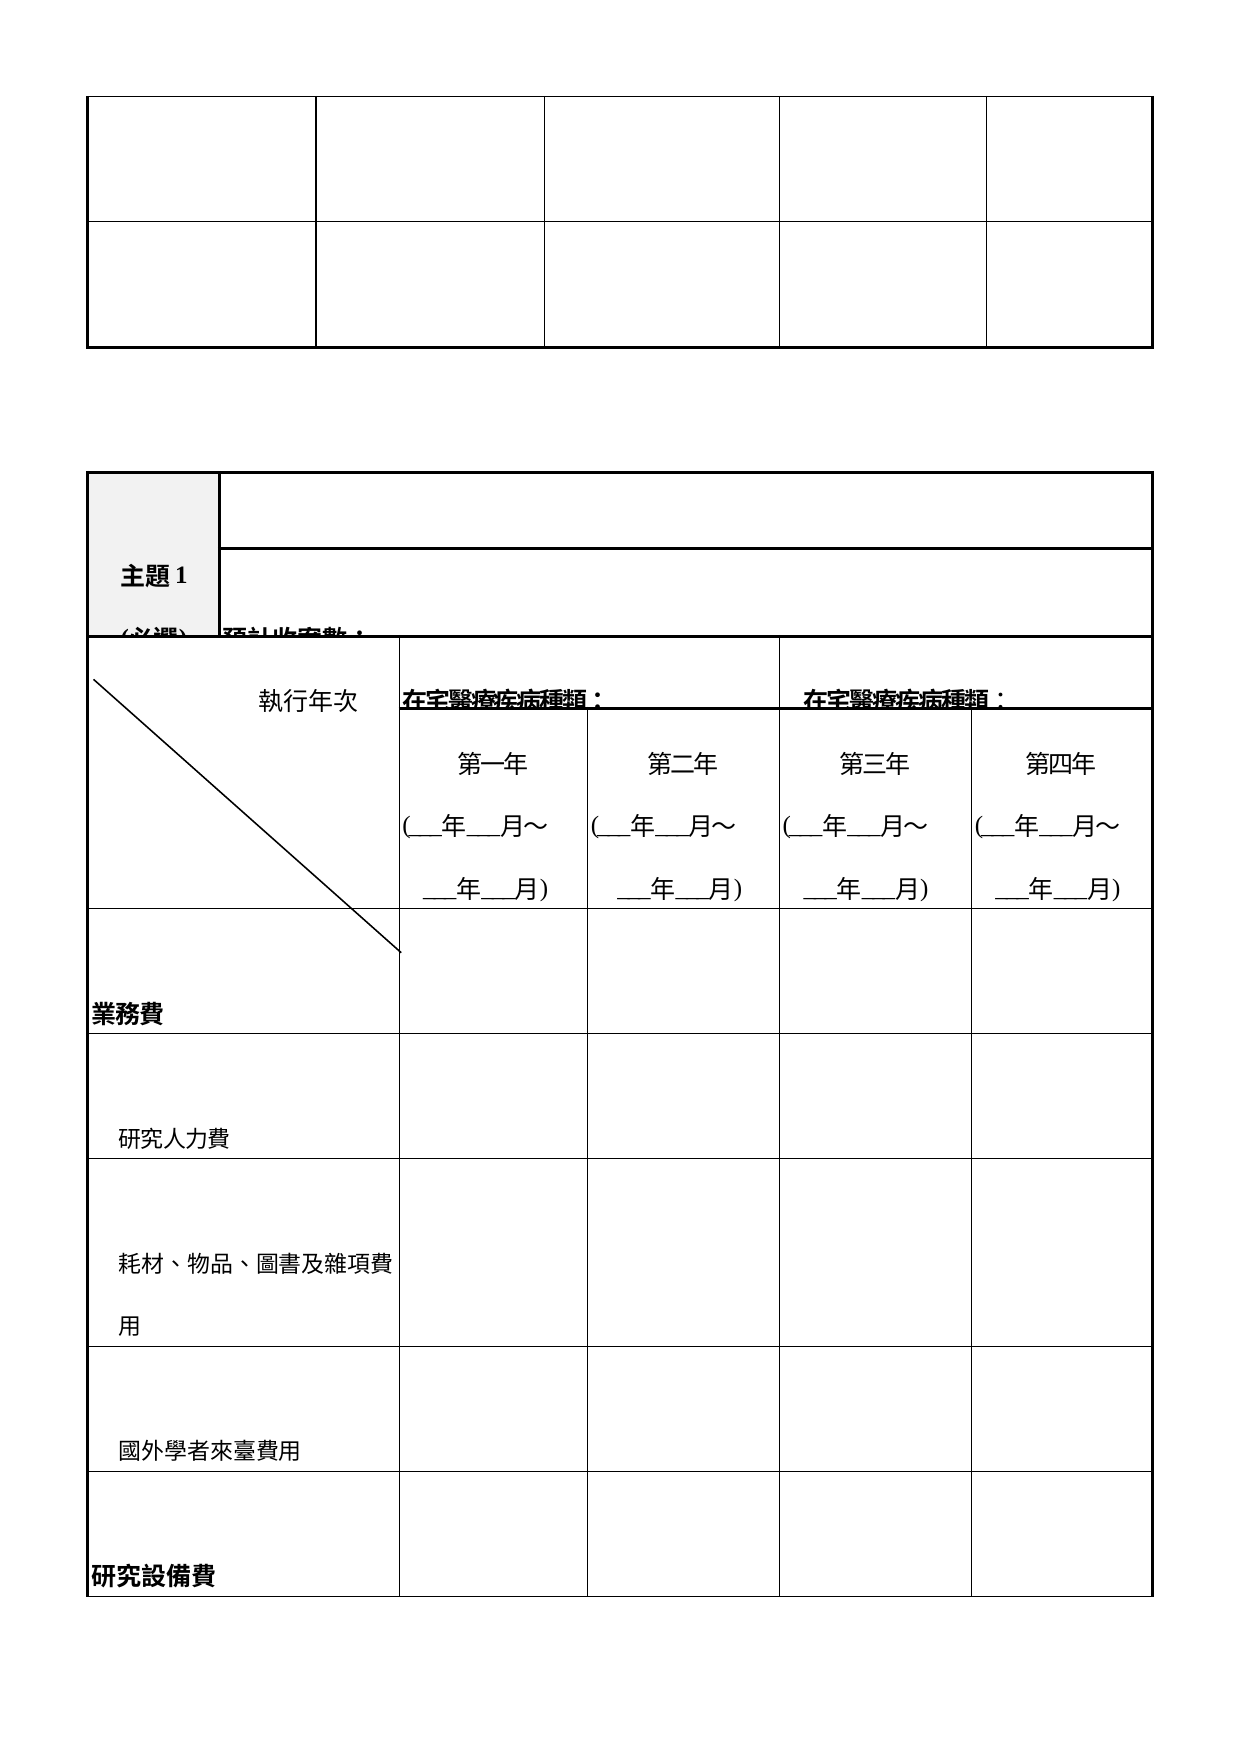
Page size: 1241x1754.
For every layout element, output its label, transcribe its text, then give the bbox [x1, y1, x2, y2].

table_cell 第三年 (___年___月～ ___年___月) [780, 710, 971, 908]
table_cell 業務費 [89, 909, 399, 1033]
table_cell [588, 1034, 779, 1158]
table_cell [400, 1159, 587, 1346]
table_cell [588, 1347, 779, 1471]
table_cell [545, 222, 779, 346]
table_header 診所/地區醫院 [221, 474, 1151, 547]
table_cell [972, 1472, 1151, 1596]
table_cell 第二年 (___年___月～ ___年___月) [588, 710, 779, 908]
table_cell 在宅醫療疾病種類： [780, 638, 1151, 707]
table_cell [89, 222, 315, 346]
table_cell [972, 909, 1151, 1033]
table_cell 耗材、物品、圖書及雜項費用 [89, 1159, 399, 1346]
table_cell [972, 1034, 1151, 1158]
table_cell 預計收案數： [221, 550, 1151, 635]
table_cell [588, 909, 779, 1033]
table_cell [987, 97, 1151, 221]
table_cell 在宅醫療疾病種類： [400, 638, 779, 707]
table_cell [400, 1347, 587, 1471]
table_cell [972, 1159, 1151, 1346]
table_cell [780, 222, 986, 346]
table_cell 第一年 (___年___月～ ___年___月) [400, 710, 587, 908]
table_cell [588, 1159, 779, 1346]
table_cell [780, 1347, 971, 1471]
table_cell [972, 1347, 1151, 1471]
table_cell 國外學者來臺費用 [89, 1347, 399, 1471]
table_cell [588, 1472, 779, 1596]
table_cell [317, 222, 544, 346]
table_cell 執行年次 補助項目 [89, 638, 399, 908]
table_header 主題1 (必選) [89, 474, 218, 635]
table_cell [545, 97, 779, 221]
table_cell [780, 1472, 971, 1596]
table_cell [780, 97, 986, 221]
table_cell [89, 97, 315, 221]
table_cell 研究人力費 [89, 1034, 399, 1158]
table_cell [780, 909, 971, 1033]
table_cell 研究設備費 [89, 1472, 399, 1596]
table_cell [400, 1472, 587, 1596]
table_cell [400, 909, 587, 1033]
table_cell [780, 1034, 971, 1158]
table_cell [317, 97, 544, 221]
table_cell [400, 1034, 587, 1158]
table_cell [780, 1159, 971, 1346]
table_cell 第四年 (___年___月～ ___年___月) [972, 710, 1151, 908]
table_cell [987, 222, 1151, 346]
